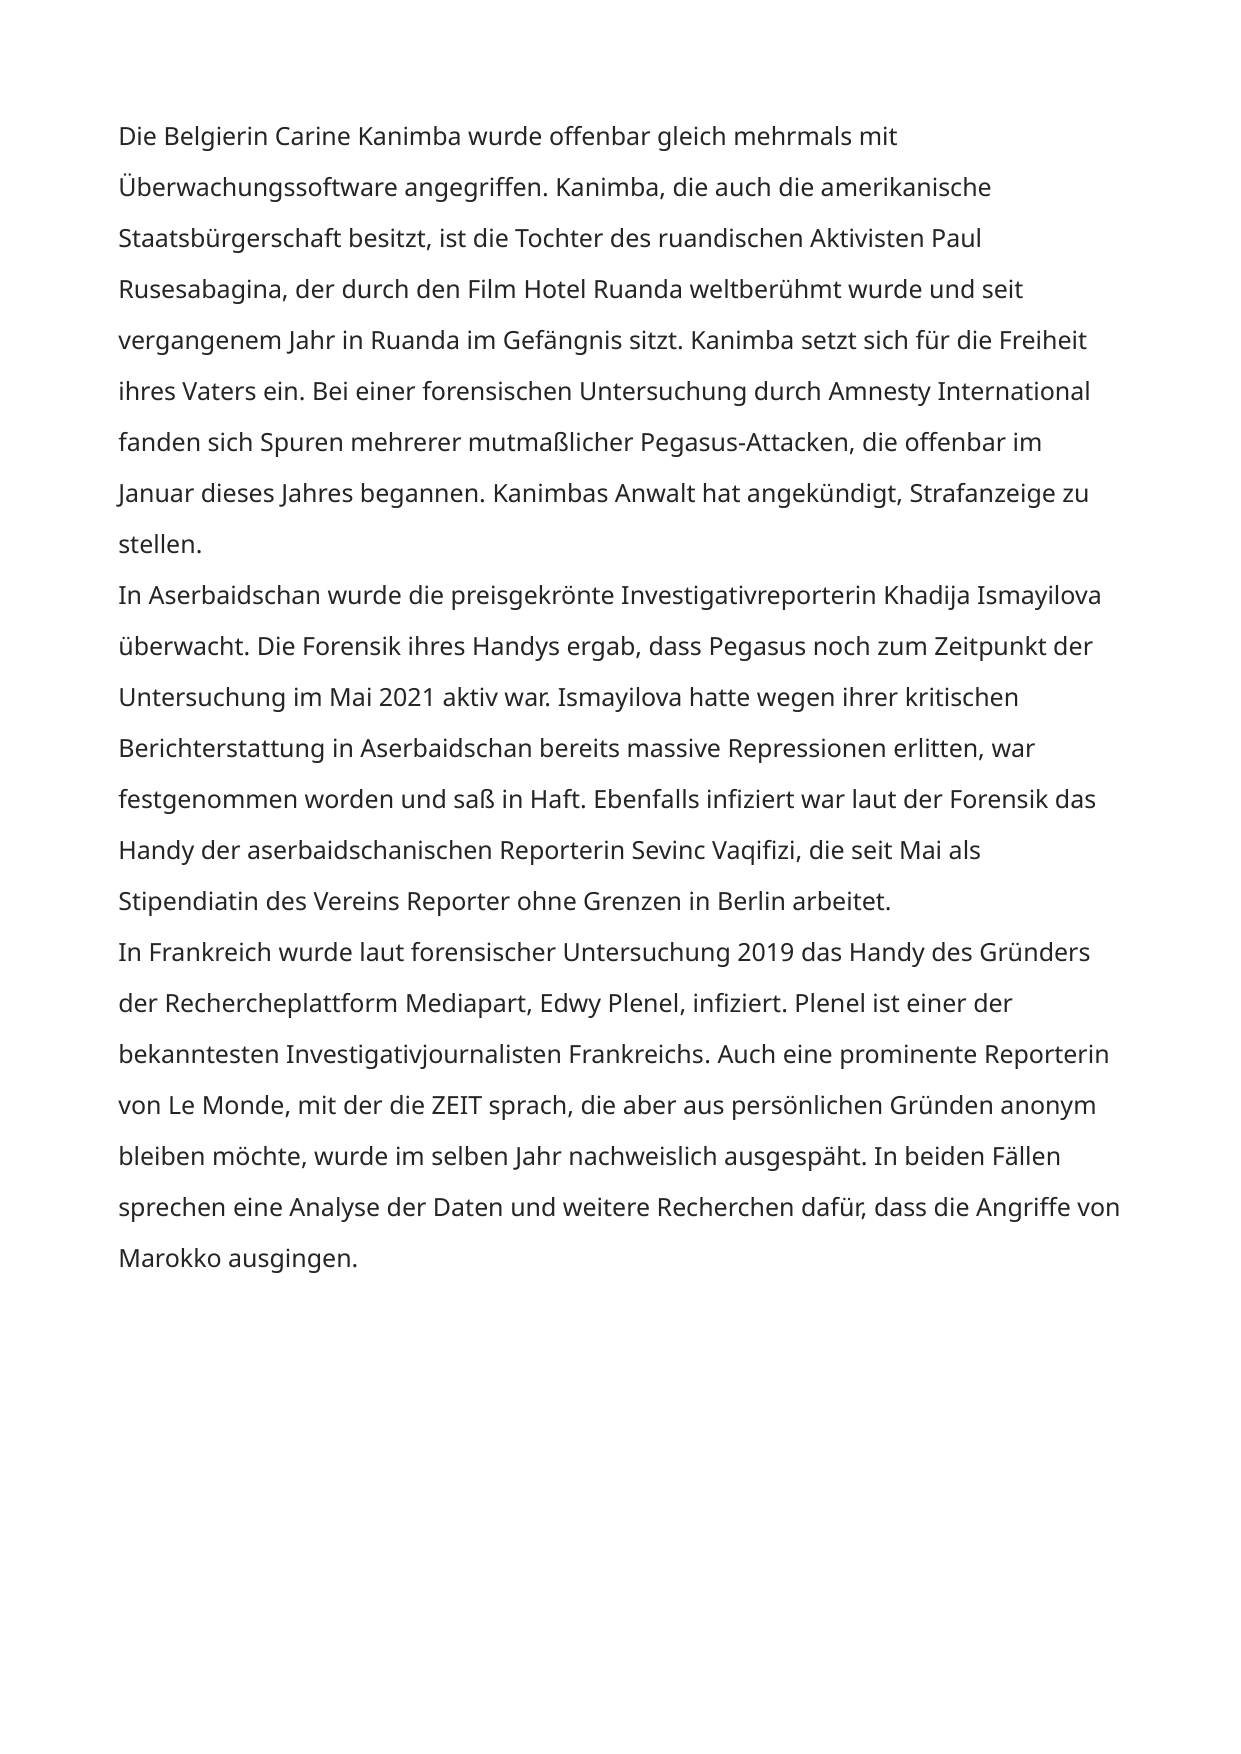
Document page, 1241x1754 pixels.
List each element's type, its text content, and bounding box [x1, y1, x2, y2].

text Die Belgierin Carine Kanimba wurde offenbar gleich mehrmals mit Überwachungssoftware angegriffen. Kanimba, die auch die amerikanische Staatsbürgerschaft besitzt, ist die Tochter des ruandischen Aktivisten Paul Rusesabagina, der durch den Film Hotel Ruanda weltberühmt wurde und seit vergangenem Jahr in Ruanda im Gefängnis sitzt. Kanimba setzt sich für die Freiheit ihres Vaters ein. Bei einer forensischen Untersuchung durch Amnesty International fanden sich Spuren mehrerer mutmaßlicher Pegasus-Attacken, die offenbar im Januar dieses Jahres begannen. Kanimbas Anwalt hat angekündigt, Strafanzeige zu stellen. [118, 118, 1122, 561]
text In Frankreich wurde laut forensischer Untersuchung 2019 das Handy des Gründers der Rechercheplattform Mediapart, Edwy Plenel, infiziert. Plenel ist einer der bekanntesten Investigativjournalisten Frankreichs. Auch eine prominente Reporterin von Le Monde, mit der die ZEIT sprach, die aber aus persönlichen Gründen anonym bleiben möchte, wurde im selben Jahr nachweislich ausgespäht. In beiden Fällen sprechen eine Analyse der Daten und weitere Recherchen dafür, dass die Angriffe von Marokko ausgingen. [118, 935, 1122, 1275]
text In Aserbaidschan wurde die preisgekrönte Investigativreporterin Khadija Ismayilova überwacht. Die Forensik ihres Handys ergab, dass Pegasus noch zum Zeitpunkt der Untersuchung im Mai 2021 aktiv war. Ismayilova hatte wegen ihrer kritischen Berichterstattung in Aserbaidschan bereits massive Repressionen erlitten, war festgenommen worden und saß in Haft. Ebenfalls infiziert war laut der Forensik das Handy der aserbaidschanischen Reporterin Sevinc Vaqifizi, die seit Mai als Stipendiatin des Vereins Reporter ohne Grenzen in Berlin arbeitet. [118, 577, 1122, 918]
